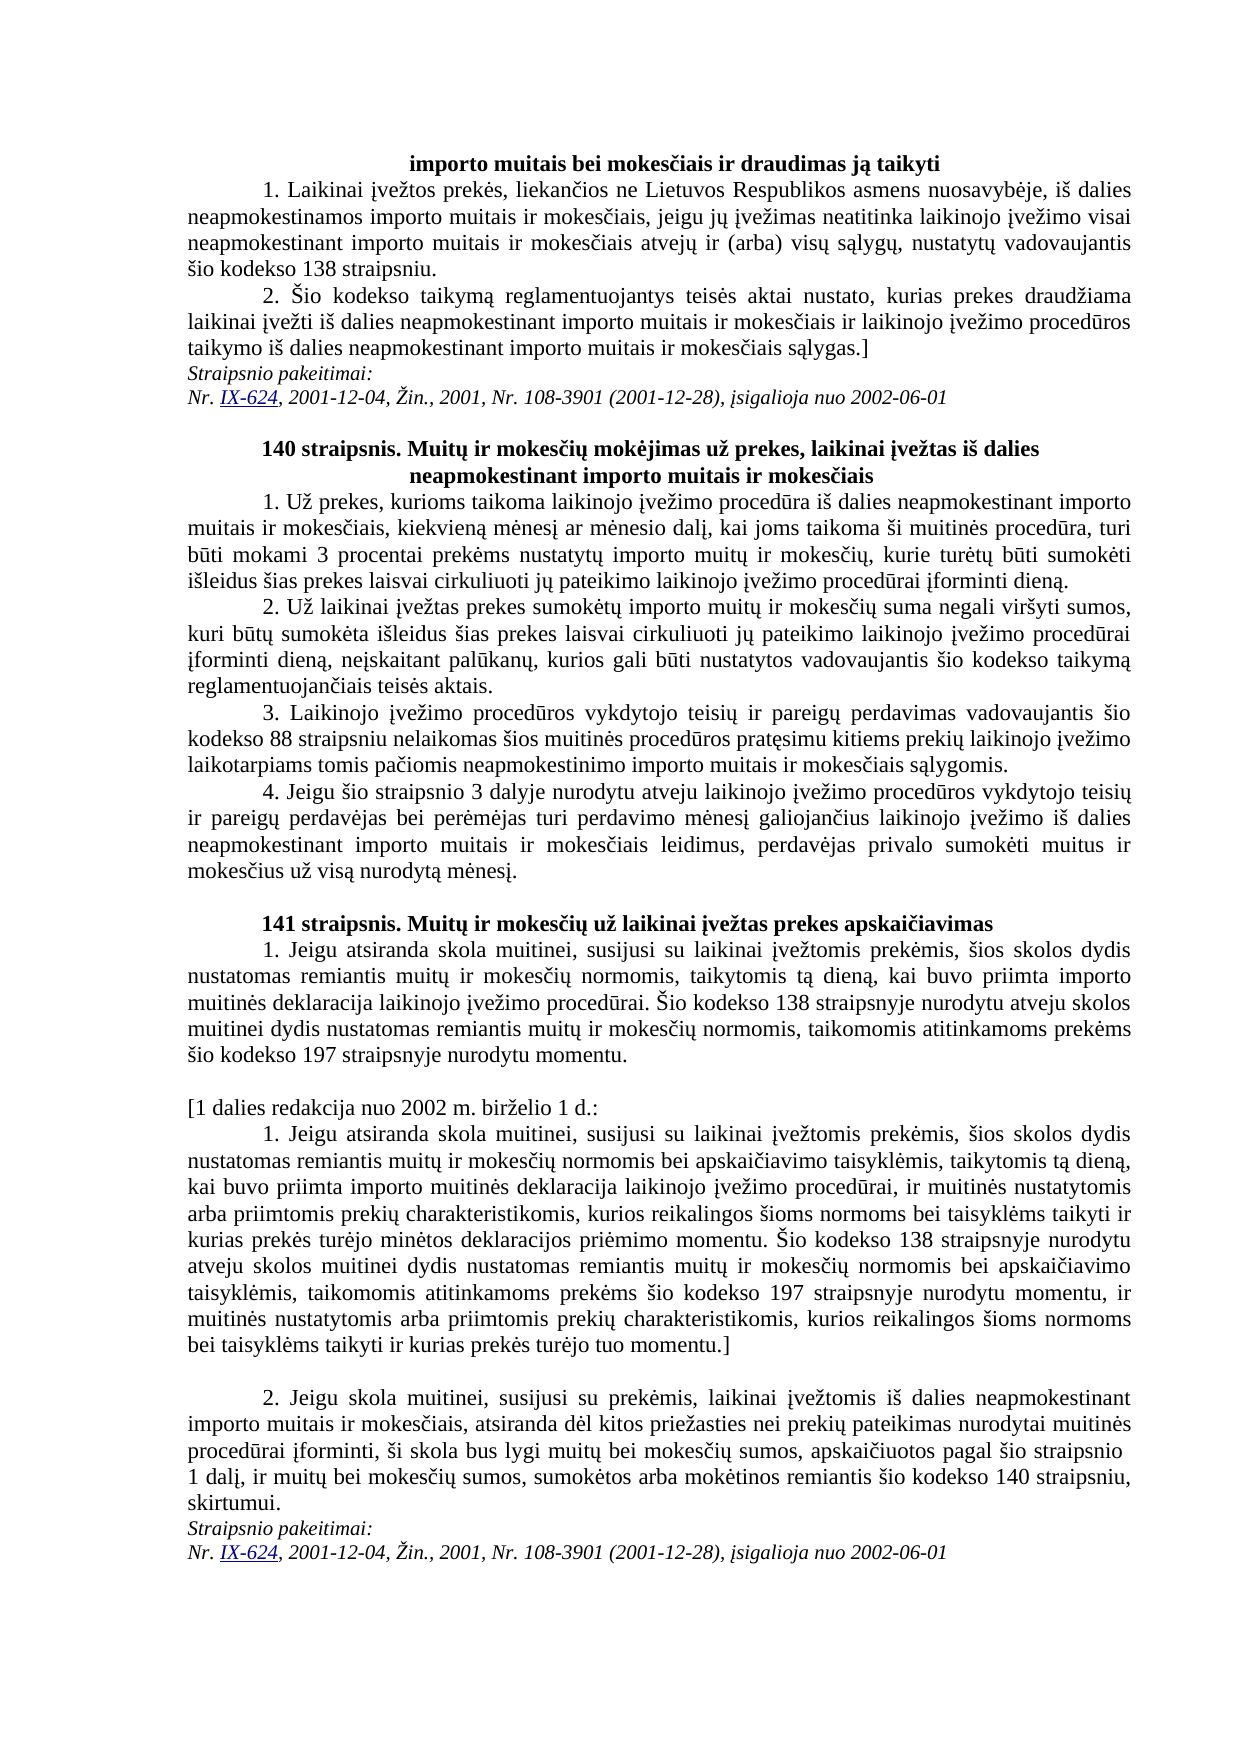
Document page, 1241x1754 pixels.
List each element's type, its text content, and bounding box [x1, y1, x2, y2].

text Nr. IX-624, 2001-12-04, Žin., 2001, Nr. 108-3901 (2001-12-28), įsigalioja nuo 2002-06-01 [187, 1540, 1132, 1564]
text [1 dalies redakcija nuo 2002 m. birželio 1 d.: [187, 1094, 1133, 1121]
text 2. Šio kodekso taikymą reglamentuojantys teisės aktai nustato, kurias prekes draudžiama laikinai įvežti iš dalies neapmokestinant importo muitais ir mokesčiais ir laikinojo įvežimo procedūros taikymo iš dalies neapmokestinant importo muitais ir mokesčiais sąlygas.] [187, 282, 1133, 361]
text Nr. IX-624, 2001-12-04, Žin., 2001, Nr. 108-3901 (2001-12-28), įsigalioja nuo 2002-06-01 [187, 385, 1132, 409]
text 3. Laikinojo įvežimo procedūros vykdytojo teisių ir pareigų perdavimas vadovaujantis šio kodekso 88 straipsniu nelaikomas šios muitinės procedūros pratęsimu kitiems prekių laikinojo įvežimo laikotarpiams tomis pačiomis neapmokestinimo importo muitais ir mokesčiais sąlygomis. [187, 699, 1132, 778]
text importo muitais bei mokesčiais ir draudimas ją taikyti [409, 150, 1133, 176]
text 1. Jeigu atsiranda skola muitinei, susijusi su laikinai įvežtomis prekėmis, šios skolos dydis nustatomas remiantis muitų ir mokesčių normomis bei apskaičiavimo taisyklėmis, taikytomis tą dieną, kai buvo priimta importo muitinės deklaracija laikinojo įvežimo procedūrai, ir muitinės nustatytomis arba priimtomis prekių charakteristikomis, kurios reikalingos šioms normoms bei taisyklėms taikyti ir kurias prekės turėjo minėtos deklaracijos priėmimo momentu. Šio kodekso 138 straipsnyje nurodytu atveju skolos muitinei dydis nustatomas remiantis muitų ir mokesčių normomis bei apskaičiavimo taisyklėmis, taikomomis atitinkamoms prekėms šio kodekso 197 straipsnyje nurodytu momentu, ir muitinės nustatytomis arba priimtomis prekių charakteristikomis, kurios reikalingos šioms normoms bei taisyklėms taikyti ir kurias prekės turėjo tuo momentu.] [187, 1121, 1133, 1358]
text 1. Jeigu atsiranda skola muitinei, susijusi su laikinai įvežtomis prekėmis, šios skolos dydis nustatomas remiantis muitų ir mokesčių normomis, taikytomis tą dieną, kai buvo priimta importo muitinės deklaracija laikinojo įvežimo procedūrai. Šio kodekso 138 straipsnyje nurodytu atveju skolos muitinei dydis nustatomas remiantis muitų ir mokesčių normomis, taikomomis atitinkamoms prekėms šio kodekso 197 straipsnyje nurodytu momentu. [187, 936, 1132, 1068]
text 140 straipsnis. Muitų ir mokesčių mokėjimas už prekes, laikinai įvežtas iš dalies [187, 435, 1132, 462]
text 2. Jeigu skola muitinei, susijusi su prekėmis, laikinai įvežtomis iš dalies neapmokestinant importo muitais ir mokesčiais, atsiranda dėl kitos priežasties nei prekių pateikimas nurodytai muitinės procedūrai įforminti, ši skola bus lygi muitų bei mokesčių sumos, apskaičiuotos pagal šio straipsnio 1 dalį, ir muitų bei mokesčių sumos, sumokėtos arba mokėtinos remiantis šio kodekso 140 straipsniu, skirtumui. [187, 1384, 1133, 1516]
text 2. Už laikinai įvežtas prekes sumokėtų importo muitų ir mokesčių suma negali viršyti sumos, kuri būtų sumokėta išleidus šias prekes laisvai cirkuliuoti jų pateikimo laikinojo įvežimo procedūrai įforminti dieną, neįskaitant palūkanų, kurios gali būti nustatytos vadovaujantis šio kodekso taikymą reglamentuojančiais teisės aktais. [187, 593, 1132, 699]
text 1. Laikinai įvežtos prekės, liekančios ne Lietuvos Respublikos asmens nuosavybėje, iš dalies neapmokestinamos importo muitais ir mokesčiais, jeigu jų įvežimas neatitinka laikinojo įvežimo visai neapmokestinant importo muitais ir mokesčiais atvejų ir (arba) visų sąlygų, nustatytų vadovaujantis šio kodekso 138 straipsniu. [187, 176, 1133, 282]
text 141 straipsnis. Muitų ir mokesčių už laikinai įvežtas prekes apskaičiavimas [187, 910, 1132, 936]
text Straipsnio pakeitimai: [187, 361, 1132, 385]
text 1. Už prekes, kurioms taikoma laikinojo įvežimo procedūra iš dalies neapmokestinant importo muitais ir mokesčiais, kiekvieną mėnesį ar mėnesio dalį, kai joms taikoma ši muitinės procedūra, turi būti mokami 3 procentai prekėms nustatytų importo muitų ir mokesčių, kurie turėtų būti sumokėti išleidus šias prekes laisvai cirkuliuoti jų pateikimo laikinojo įvežimo procedūrai įforminti dieną. [187, 488, 1132, 593]
text neapmokestinant importo muitais ir mokesčiais [337, 462, 1132, 488]
text 4. Jeigu šio straipsnio 3 dalyje nurodytu atveju laikinojo įvežimo procedūros vykdytojo teisių ir pareigų perdavėjas bei perėmėjas turi perdavimo mėnesį galiojančius laikinojo įvežimo iš dalies neapmokestinant importo muitais ir mokesčiais leidimus, perdavėjas privalo sumokėti muitus ir mokesčius už visą nurodytą mėnesį. [187, 778, 1132, 883]
text Straipsnio pakeitimai: [187, 1516, 1132, 1540]
